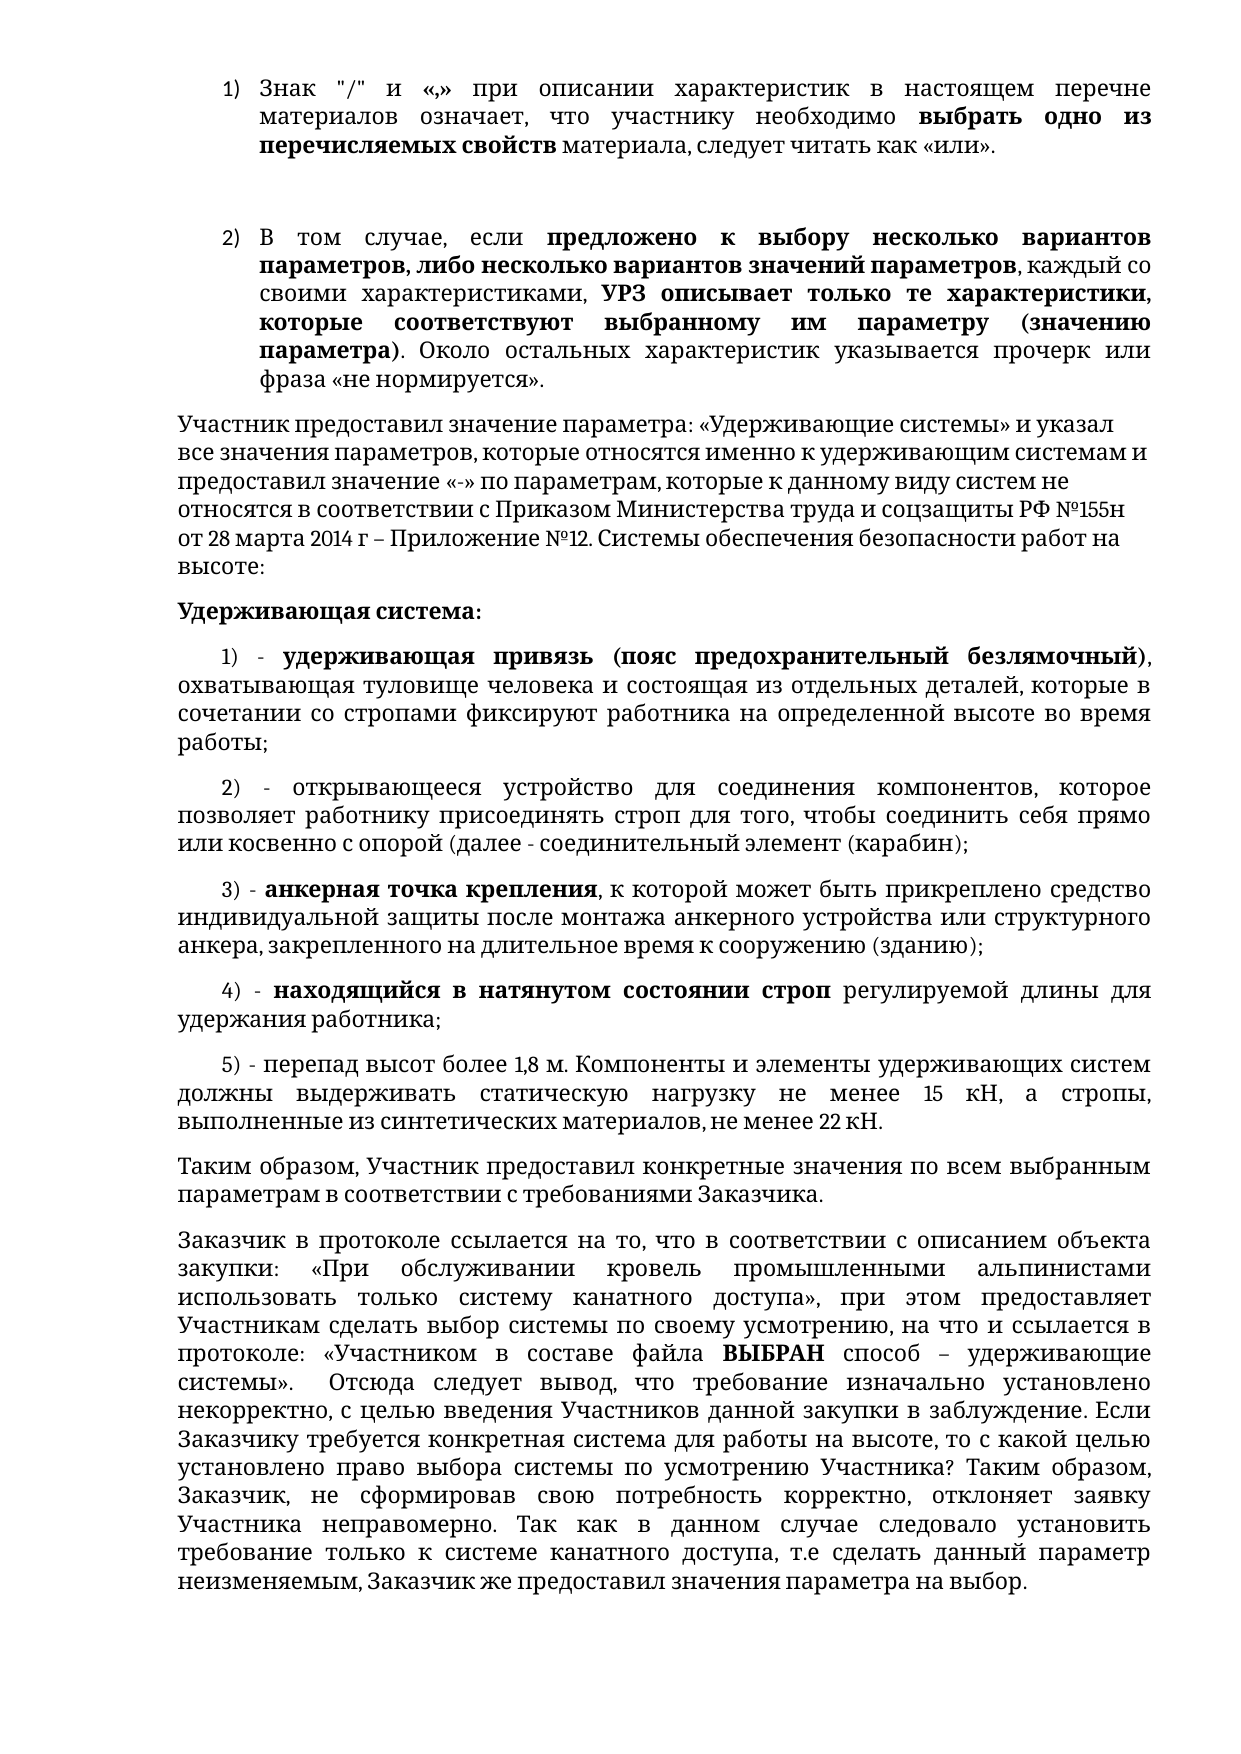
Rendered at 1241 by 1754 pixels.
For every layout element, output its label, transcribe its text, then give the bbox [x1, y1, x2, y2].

text Таким образом, Участник предоставил конкретные значения по всем выбранным параметрам в соответствии с требованиями Заказчика. [177, 1154, 1152, 1209]
text Участник предоставил значение параметра: «Удерживающие системы» и указал все значения параметров, которые относятся именно к удерживающим системам и предоставил значение «-» по параметрам, которые к данному виду систем не относятся в соответствии с Приказом Министерства труда и соцзащиты РФ №155н от 28 марта 2014 г – Приложение №12. Системы обеспечения безопасности работ на высоте: [177, 412, 1152, 580]
text 5) - перепад высот более 1,8 м. Компоненты и элементы удерживающих систем должны выдерживать статическую нагрузку не менее 15 кН, а стропы, выполненные из синтетических материалов, не менее 22 кН. [177, 1052, 1152, 1135]
text 4) - находящийся в натянутом состоянии строп регулируемой длины для удержания работника; [177, 978, 1152, 1033]
list В том случае, если предложено к выбору несколько вариантов параметров, либо несколько вариантов значений параметров, каждый со своими характеристиками, УРЗ описывает только те характеристики, которые соответствуют выбранному им параметру (значению параметра). Около остальных характеристик указывается прочерк или фраза «не нормируется». [222, 223, 1152, 393]
text 1) - удерживающая привязь (пояс предохранительный безлямочный), охватывающая туловище человека и состоящая из отдельных деталей, которые в сочетании со стропами фиксируют работника на определенной высоте во время работы; [177, 644, 1152, 756]
list Знак "/" и «,» при описании характеристик в настоящем перечне материалов означает, что участнику необходимо выбрать одно из перечисляемых свойств материала, следует читать как «или». [222, 74, 1152, 159]
text Удерживающая система: [177, 599, 1152, 625]
text 2) - открывающееся устройство для соединения компонентов, которое позволяет работнику присоединять строп для того, чтобы соединить себя прямо или косвенно с опорой (далее - соединительный элемент (карабин); [177, 774, 1152, 858]
text Заказчик в протоколе ссылается на то, что в соответствии с описанием объекта закупки: «При обслуживании кровель промышленными альпинистами использовать только систему канатного доступа», при этом предоставляет Участникам сделать выбор системы по своему усмотрению, на что и ссылается в протоколе: «Участником в составе файла ВЫБРАН способ – удерживающие системы». Отсюда следует вывод, что требование изначально установлено некорректно, с целью введения Участников данной закупки в заблуждение. Если Заказчику требуется конкретная система для работы на высоте, то с какой целью установлено право выбора системы по усмотрению Участника? Таким образом, Заказчик, не сформировав свою потребность корректно, отклоняет заявку Участника неправомерно. Так как в данном случае следовало установить требование только к системе канатного доступа, т.е сделать данный параметр неизменяемым, Заказчик же предоставил значения параметра на выбор. [177, 1227, 1152, 1595]
text 3) - анкерная точка крепления, к которой может быть прикреплено средство индивидуальной защиты после монтажа анкерного устройства или структурного анкера, закрепленного на длительное время к сооружению (зданию); [177, 876, 1152, 959]
